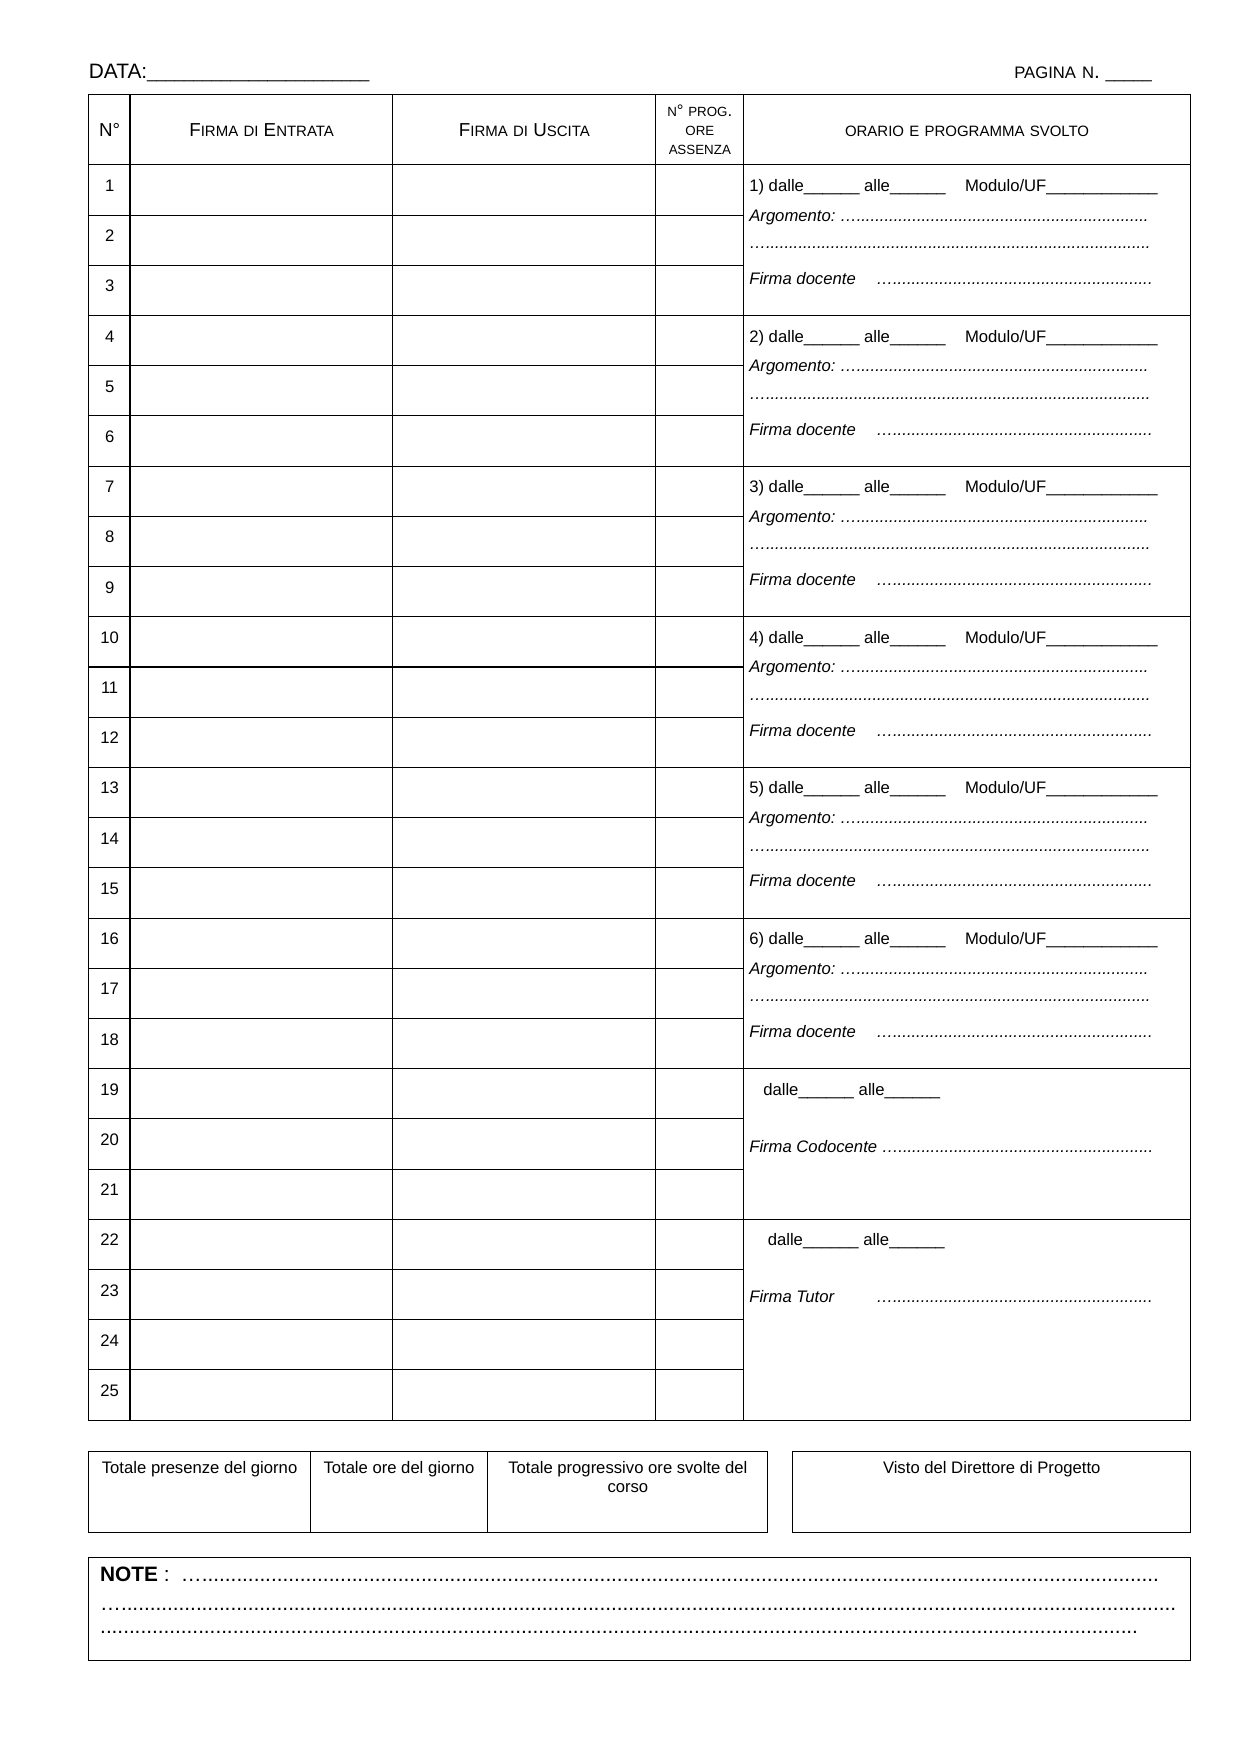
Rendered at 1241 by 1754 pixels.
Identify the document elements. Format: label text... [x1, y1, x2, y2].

table_cell [131, 768, 392, 817]
table_cell [393, 416, 655, 466]
table_cell 19 [89, 1069, 129, 1118]
table_cell [656, 266, 743, 315]
table_cell 16 [89, 919, 129, 968]
table_cell [131, 1019, 392, 1068]
table_cell [393, 1069, 655, 1118]
table_cell [393, 1270, 655, 1319]
table_cell [131, 818, 392, 867]
table_cell [131, 567, 392, 616]
table_cell [656, 567, 743, 616]
table_cell 11 [89, 668, 129, 717]
table_cell [393, 868, 655, 917]
table_cell [656, 718, 743, 767]
table_cell [131, 1069, 392, 1118]
table_cell [131, 718, 392, 767]
table_header NOTE : …...................................................................................................................................................................... …........................................................................................................................................................................................................................................................................................................................................................................... [89, 1558, 1190, 1660]
table_cell [131, 165, 392, 214]
table_cell [393, 768, 655, 817]
table_cell [131, 868, 392, 917]
table_cell [131, 1119, 392, 1168]
table_cell 4 [89, 316, 129, 365]
table_cell 7 [89, 467, 129, 516]
table_cell 1) dalle______ alle______ Modulo/UF____________ Argomento: …............................................................... …................................................................................... Firma docente …........................................................ [744, 165, 1190, 315]
table_cell [131, 1270, 392, 1319]
table_cell [393, 467, 655, 516]
table_cell [656, 165, 743, 214]
table_header orario e programma svolto [744, 95, 1190, 164]
table_cell [393, 366, 655, 415]
table_cell [656, 1119, 743, 1168]
table_cell [131, 919, 392, 968]
table_cell 13 [89, 768, 129, 817]
table_cell [131, 617, 392, 666]
table_cell [656, 366, 743, 415]
table_cell 17 [89, 969, 129, 1018]
table_cell [393, 1170, 655, 1219]
table_cell [656, 517, 743, 566]
table_header n° prog. ore assenza [656, 95, 743, 164]
table_cell 15 [89, 868, 129, 917]
table_header Firma di Uscita [393, 95, 655, 164]
table_cell [393, 1320, 655, 1369]
table_cell [131, 1170, 392, 1219]
table_cell [656, 1270, 743, 1319]
table_cell 3) dalle______ alle______ Modulo/UF____________ Argomento: …............................................................... …................................................................................... Firma docente …........................................................ [744, 467, 1190, 616]
table_cell 5 [89, 366, 129, 415]
table_cell [656, 216, 743, 265]
table_cell [393, 969, 655, 1018]
table_cell [656, 316, 743, 365]
table_cell 2 [89, 216, 129, 265]
table_cell 25 [89, 1370, 129, 1419]
table_cell [656, 416, 743, 466]
table_cell 1 [89, 165, 129, 214]
table_cell [656, 617, 743, 666]
table_cell [393, 919, 655, 968]
table_header N° [89, 95, 129, 164]
table_cell [393, 216, 655, 265]
table_cell dalle______ alle______ Firma Codocente …....................................................... [744, 1069, 1190, 1219]
table_cell [393, 818, 655, 867]
table_header Totale ore del giorno [311, 1452, 487, 1532]
table_cell [131, 366, 392, 415]
table_cell [131, 1320, 392, 1369]
table_cell dalle______ alle______ Firma Tutor …........................................................ [744, 1220, 1190, 1419]
text DATA:________________________ pagina n. _____ [89, 59, 1166, 83]
table_cell [131, 316, 392, 365]
table_cell [393, 1220, 655, 1269]
table_cell 24 [89, 1320, 129, 1369]
table_cell [656, 1019, 743, 1068]
table_cell 23 [89, 1270, 129, 1319]
table_cell [131, 1370, 392, 1419]
table_cell [656, 1220, 743, 1269]
table_header Totale presenze del giorno [89, 1452, 310, 1532]
table_cell 3 [89, 266, 129, 315]
table_cell 14 [89, 818, 129, 867]
table_cell [656, 1170, 743, 1219]
table_cell [656, 1069, 743, 1118]
table_cell 18 [89, 1019, 129, 1068]
table_cell 22 [89, 1220, 129, 1269]
table_cell [656, 818, 743, 867]
table_cell [131, 517, 392, 566]
table_cell 21 [89, 1170, 129, 1219]
table_cell [393, 517, 655, 566]
table_cell 4) dalle______ alle______ Modulo/UF____________ Argomento: …............................................................... …................................................................................... Firma docente …........................................................ [744, 617, 1190, 767]
table_cell 10 [89, 617, 129, 666]
table_cell [131, 467, 392, 516]
table_cell [393, 316, 655, 365]
table_cell [656, 768, 743, 817]
table_cell [393, 567, 655, 616]
table_cell [131, 969, 392, 1018]
table_cell [656, 868, 743, 917]
table_cell [656, 1320, 743, 1369]
table_cell [393, 668, 655, 717]
table_cell 8 [89, 517, 129, 566]
table_cell [131, 266, 392, 315]
table_cell [393, 266, 655, 315]
table_header Firma di Entrata [131, 95, 392, 164]
table_cell [393, 617, 655, 666]
table_cell 20 [89, 1119, 129, 1168]
table_cell [131, 216, 392, 265]
table_cell 9 [89, 567, 129, 616]
table_cell [393, 1119, 655, 1168]
table_header [768, 1451, 792, 1532]
table_cell 6 [89, 416, 129, 466]
table_cell [656, 969, 743, 1018]
table_cell [393, 165, 655, 214]
table_cell [131, 1220, 392, 1269]
table_header Visto del Direttore di Progetto [793, 1452, 1190, 1532]
table_cell [656, 467, 743, 516]
table_cell 12 [89, 718, 129, 767]
table_header Totale progressivo ore svolte del corso [488, 1452, 767, 1532]
table_cell 6) dalle______ alle______ Modulo/UF____________ Argomento: …............................................................... …................................................................................... Firma docente …........................................................ [744, 919, 1190, 1068]
table_cell [131, 416, 392, 466]
table_cell [393, 1370, 655, 1419]
table_cell [393, 718, 655, 767]
table_cell [656, 668, 743, 717]
table_cell [656, 1370, 743, 1419]
table_cell 2) dalle______ alle______ Modulo/UF____________ Argomento: …............................................................... …................................................................................... Firma docente …........................................................ [744, 316, 1190, 466]
table_cell [393, 1019, 655, 1068]
table_cell [656, 919, 743, 968]
table_cell 5) dalle______ alle______ Modulo/UF____________ Argomento: …............................................................... …................................................................................... Firma docente …........................................................ [744, 768, 1190, 917]
table_cell [131, 668, 392, 717]
